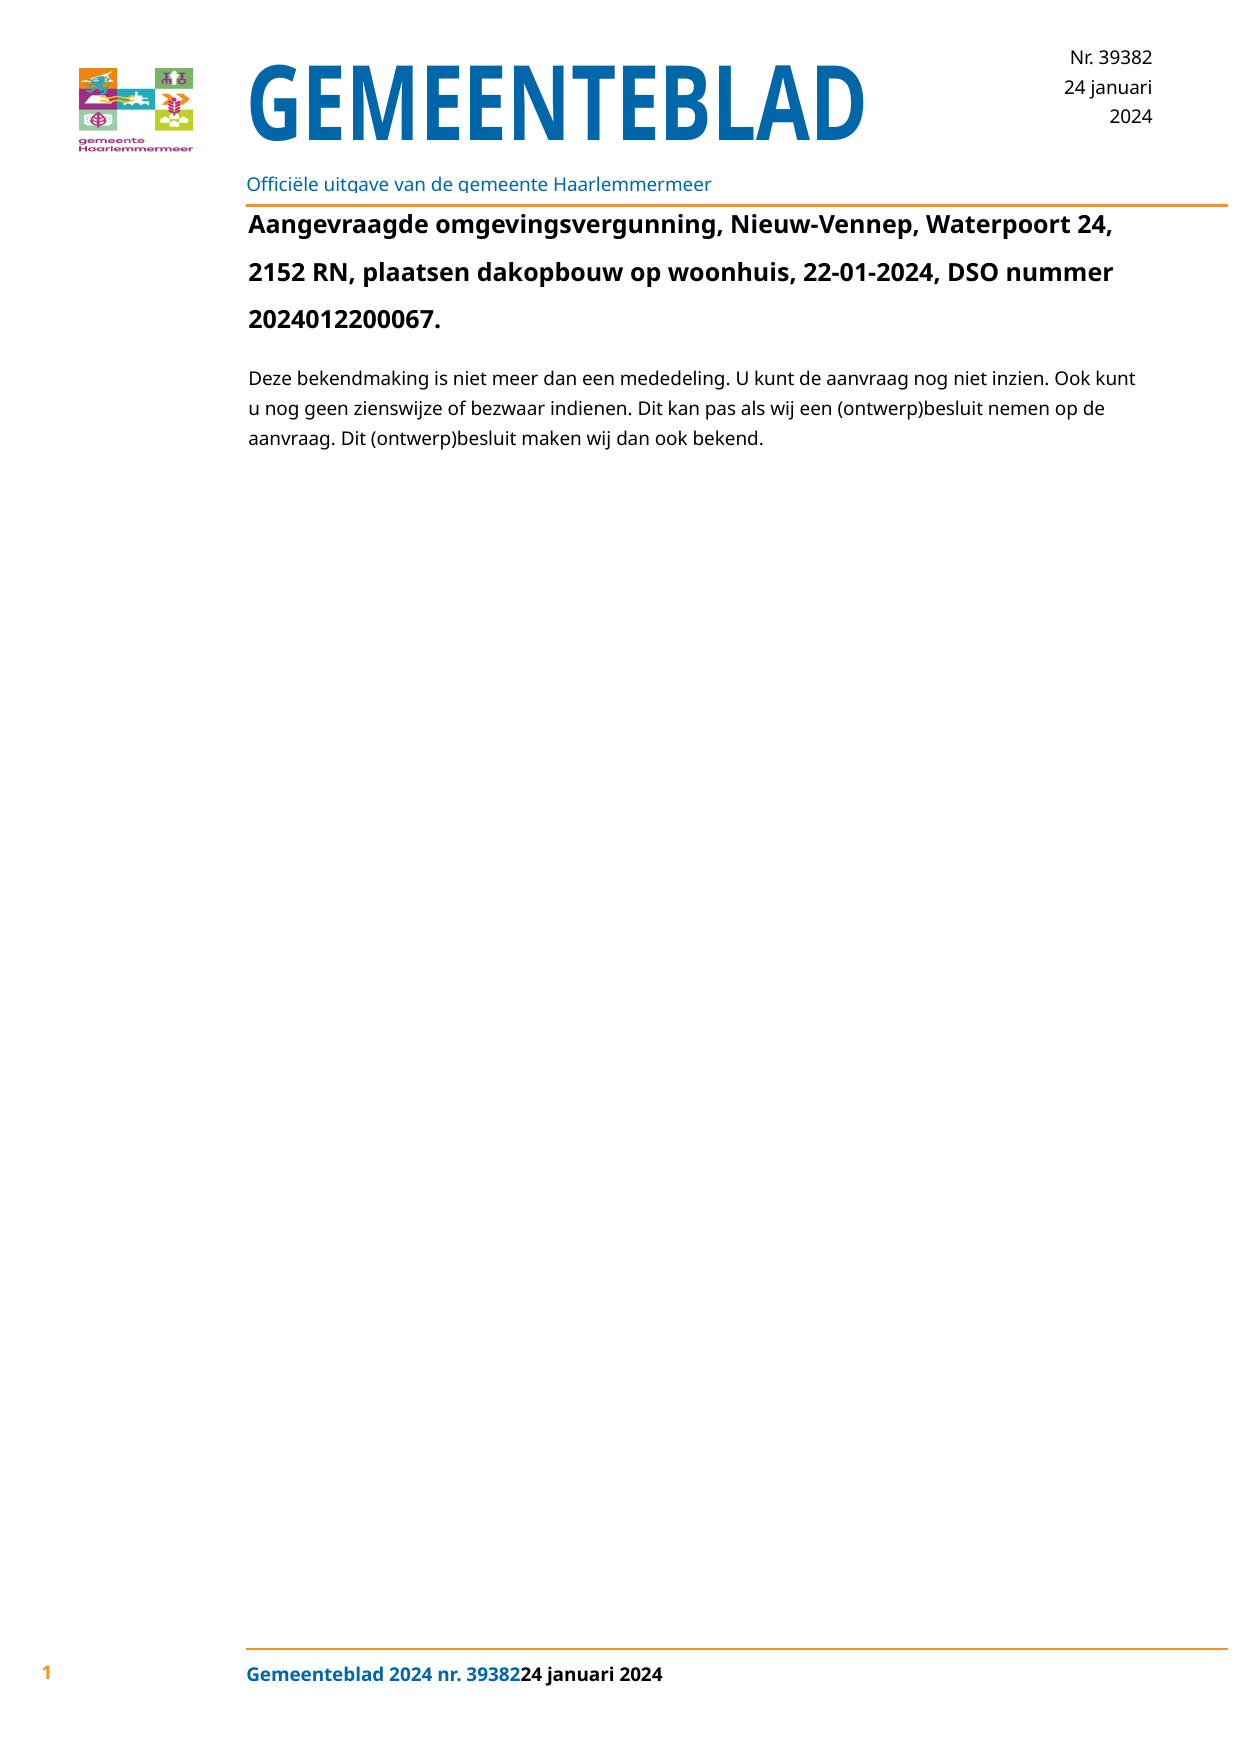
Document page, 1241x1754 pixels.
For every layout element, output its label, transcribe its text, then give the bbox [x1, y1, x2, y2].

picture [41, 47, 231, 172]
text Aangevraagde omgevingsvergunning, Nieuw-Vennep, Waterpoort 24, 2152 RN, plaatsen dakopbouw op woonhuis, 22-01-2024, DSO nummer 2024012200067. [248, 207, 1152, 336]
text Deze bekendmaking is niet meer dan een mededeling. U kunt de aanvraag nog niet inzien. Ook kunt u nog geen zienswijze of bezwaar indienen. Dit kan pas als wij een (ontwerp)besluit nemen op de aanvraag. Dit (ontwerp)besluit maken wij dan ook bekend. [248, 366, 1152, 450]
